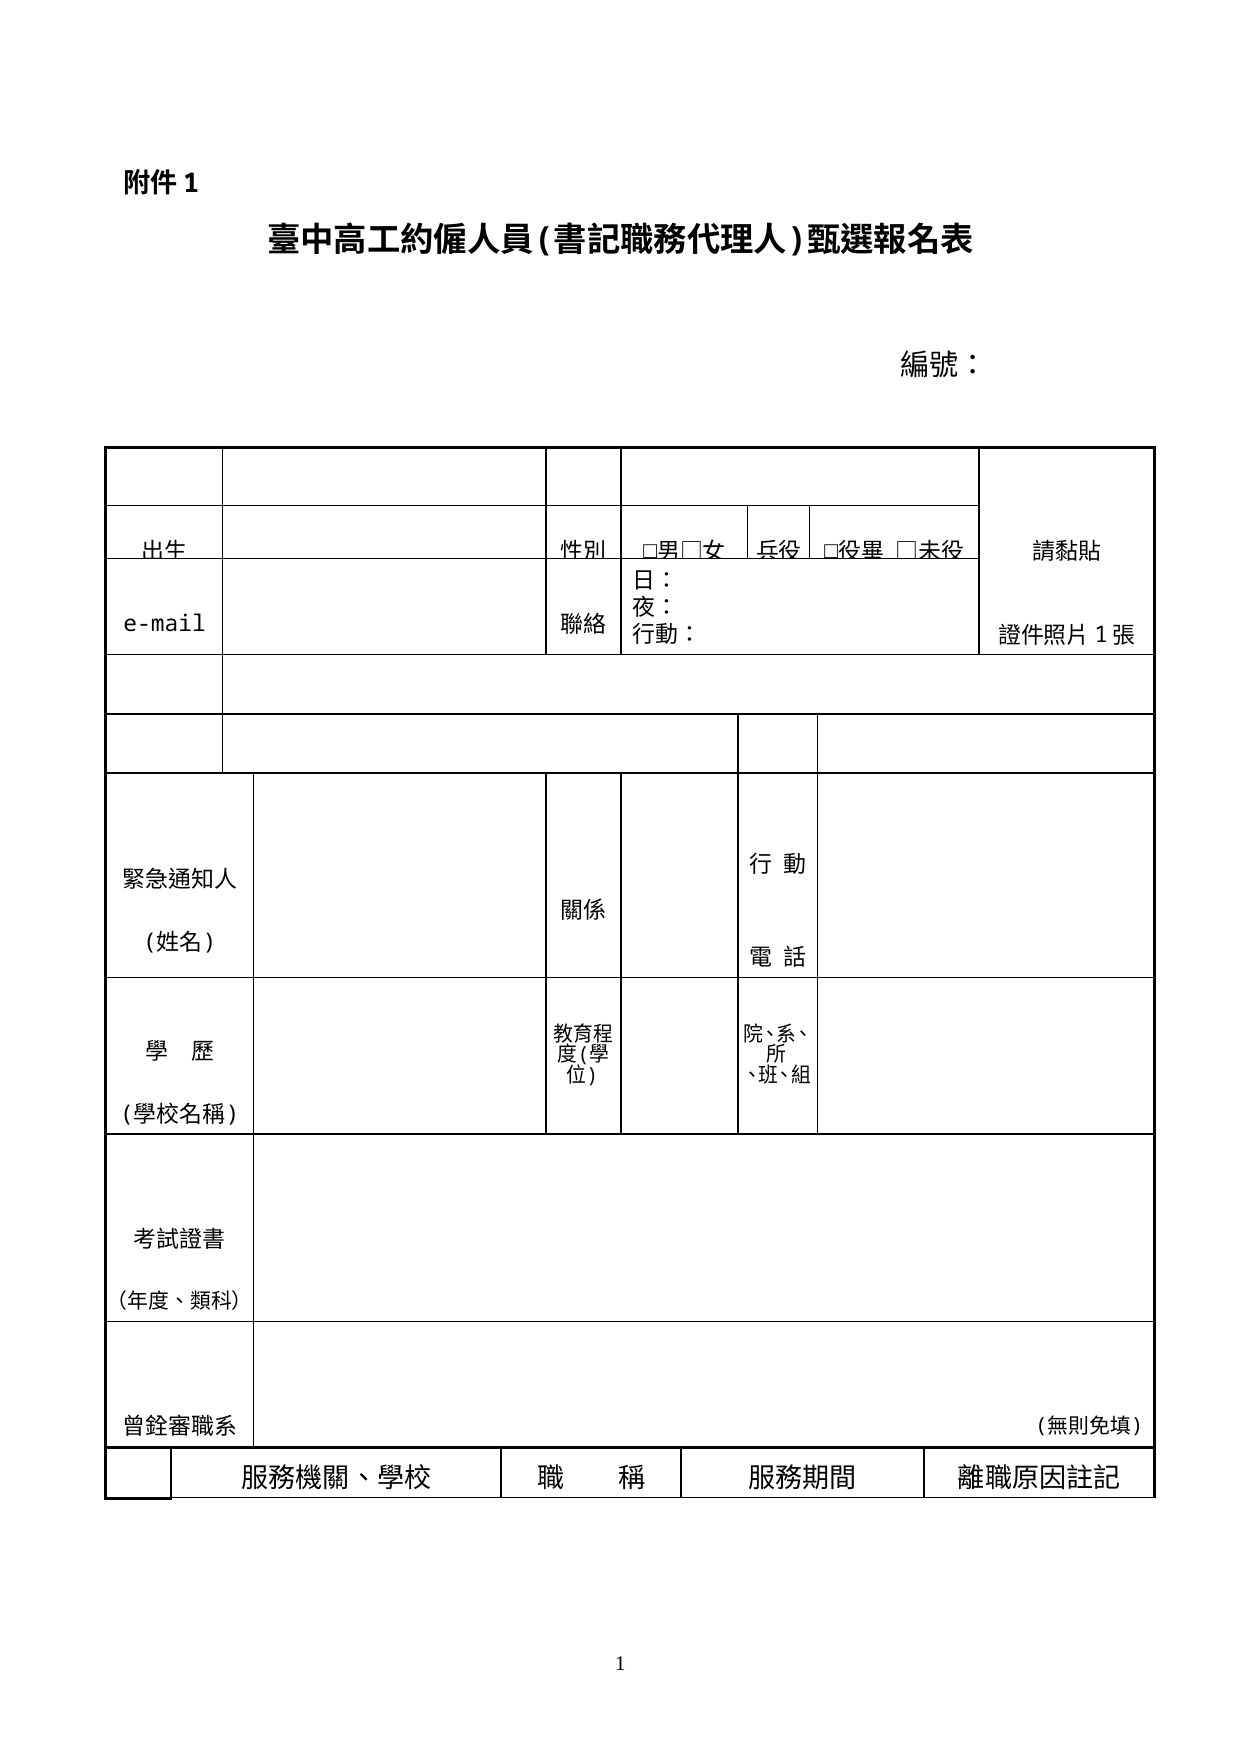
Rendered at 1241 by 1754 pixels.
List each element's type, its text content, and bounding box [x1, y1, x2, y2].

table_cell [622, 978, 737, 1133]
table_header 請黏貼 證件照片1張 [980, 449, 1153, 653]
table_cell 性別 [547, 506, 620, 558]
table_cell 現 職 單 位 [107, 715, 222, 772]
table_header 姓名 [107, 449, 222, 504]
table_cell [254, 978, 545, 1133]
table_cell [622, 774, 737, 977]
table_cell [818, 715, 1153, 772]
table_cell [223, 715, 737, 772]
table_cell 院、系、所 、班、組 [739, 978, 817, 1133]
table_cell 職 稱 [502, 1449, 680, 1497]
table_cell 離職原因註記 [925, 1449, 1153, 1497]
table_cell 通 訊 地 址 [107, 655, 222, 713]
table_cell [223, 655, 1153, 713]
table_cell 聯絡 電話 [547, 559, 620, 653]
table_cell 服務期間 [682, 1449, 923, 1497]
table_cell 教育程度(學位) [547, 978, 620, 1133]
text 附件1 [123, 159, 203, 201]
table_cell □役畢 □未役 [810, 506, 978, 558]
table_cell 兵役 [748, 506, 809, 558]
table_cell 關係 [547, 774, 620, 977]
table_cell 曾銓審職系 [107, 1322, 253, 1446]
table_cell [818, 774, 1153, 977]
table_cell 緊急通知人(姓名) [107, 774, 253, 977]
table_cell 職 稱 [739, 715, 817, 772]
table_header [622, 449, 978, 504]
table_cell (無則免填) [254, 1322, 1153, 1446]
table_cell e-mail [107, 559, 222, 653]
table_cell □男□女 [622, 506, 747, 558]
table_cell 行 動 電 話 [739, 774, 817, 977]
table_cell [254, 1135, 1153, 1321]
table_cell 出生 年月日 [107, 506, 222, 558]
table_cell 學 歷 (學校名稱) [107, 978, 253, 1133]
text 編號： [94, 321, 1079, 383]
table_cell [223, 506, 545, 558]
table_header [223, 449, 545, 504]
table_cell [818, 978, 1153, 1133]
table_cell 日： 夜： 行動： [622, 559, 978, 653]
text 臺中高工約僱人員(書記職務代理人)甄選報名表 [94, 152, 1146, 258]
table_cell [223, 559, 545, 653]
table_cell [254, 774, 545, 977]
table_cell [107, 1449, 170, 1497]
table_cell 服務機關、學校 [172, 1449, 500, 1497]
table_header 身分 證號 [547, 449, 620, 504]
table_cell 考試證書 （年度、類科） [107, 1135, 253, 1321]
